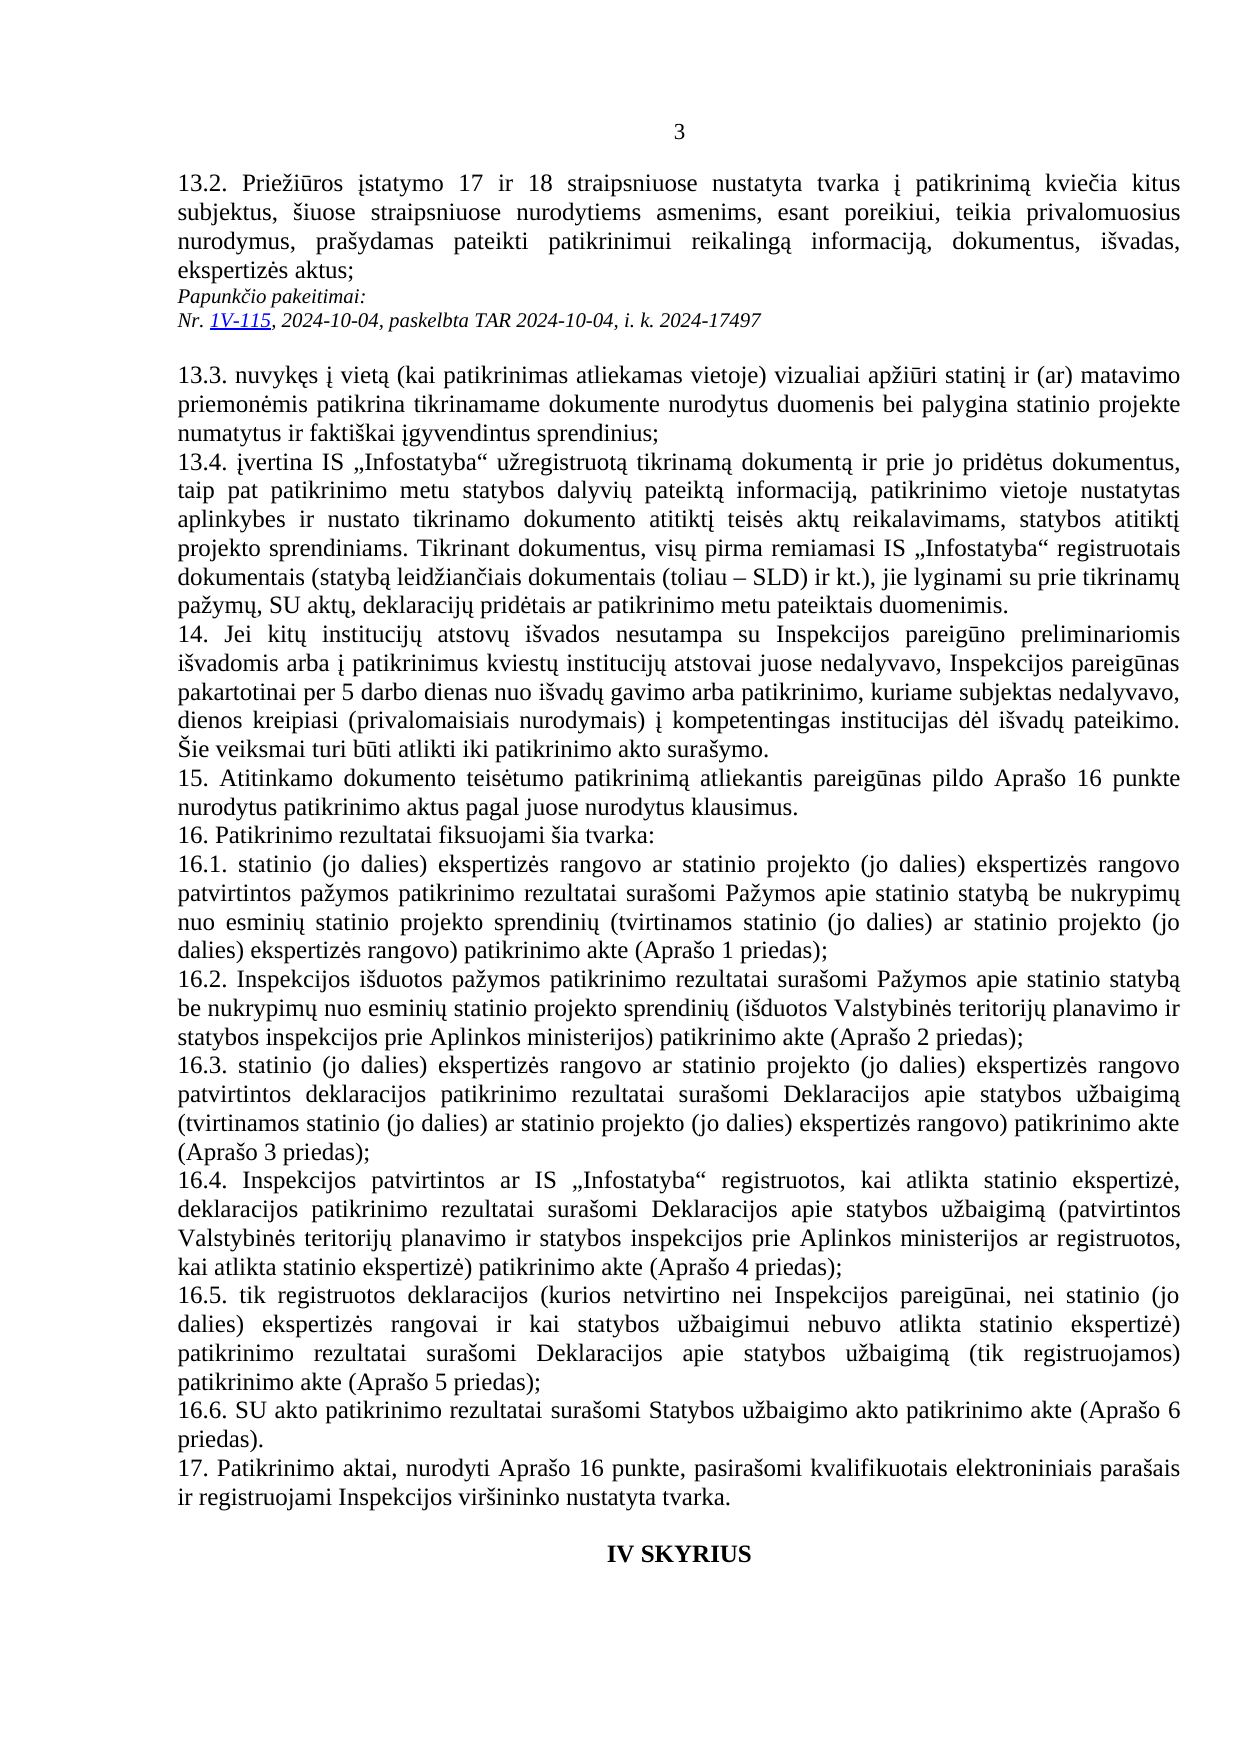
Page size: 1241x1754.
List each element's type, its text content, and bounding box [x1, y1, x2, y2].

text 16. Patikrinimo rezultatai fiksuojami šia tvarka: [177, 820, 1181, 849]
text 14. Jei kitų institucijų atstovų išvados nesutampa su Inspekcijos pareigūno preliminariomis išvadomis arba į patikrinimus kviestų institucijų atstovai juose nedalyvavo, Inspekcijos pareigūnas pakartotinai per 5 darbo dienas nuo išvadų gavimo arba patikrinimo, kuriame subjektas nedalyvavo, dienos kreipiasi (privalomaisiais nurodymais) į kompetentingas institucijas dėl išvadų pateikimo. Šie veiksmai turi būti atlikti iki patikrinimo akto surašymo. [177, 619, 1181, 763]
text IV SKYRIUS [177, 1539, 1181, 1568]
text 13.3. nuvykęs į vietą (kai patikrinimas atliekamas vietoje) vizualiai apžiūri statinį ir (ar) matavimo priemonėmis patikrina tikrinamame dokumente nurodytus duomenis bei palygina statinio projekte numatytus ir faktiškai įgyvendintus sprendinius; [177, 360, 1181, 447]
text Papunkčio pakeitimai: [177, 283, 1181, 308]
text 13.2. Priežiūros įstatymo 17 ir 18 straipsniuose nustatyta tvarka į patikrinimą kviečia kitus subjektus, šiuose straipsniuose nurodytiems asmenims, esant poreikiui, teikia privalomuosius nurodymus, prašydamas pateikti patikrinimui reikalingą informaciją, dokumentus, išvadas, ekspertizės aktus; [177, 168, 1181, 283]
text 16.5. tik registruotos deklaracijos (kurios netvirtino nei Inspekcijos pareigūnai, nei statinio (jo dalies) ekspertizės rangovai ir kai statybos užbaigimui nebuvo atlikta statinio ekspertizė) patikrinimo rezultatai surašomi Deklaracijos apie statybos užbaigimą (tik registruojamos) patikrinimo akte (Aprašo 5 priedas); [177, 1280, 1181, 1395]
text 17. Patikrinimo aktai, nurodyti Aprašo 16 punkte, pasirašomi kvalifikuotais elektroniniais parašais ir registruojami Inspekcijos viršininko nustatyta tvarka. [177, 1453, 1181, 1510]
text 16.4. Inspekcijos patvirtintos ar IS „Infostatyba“ registruotos, kai atlikta statinio ekspertizė, deklaracijos patikrinimo rezultatai surašomi Deklaracijos apie statybos užbaigimą (patvirtintos Valstybinės teritorijų planavimo ir statybos inspekcijos prie Aplinkos ministerijos ar registruotos, kai atlikta statinio ekspertizė) patikrinimo akte (Aprašo 4 priedas); [177, 1165, 1181, 1280]
text Nr. 1V-115, 2024-10-04, paskelbta TAR 2024-10-04, i. k. 2024-17497 [177, 308, 1181, 332]
text 15. Atitinkamo dokumento teisėtumo patikrinimą atliekantis pareigūnas pildo Aprašo 16 punkte nurodytus patikrinimo aktus pagal juose nurodytus klausimus. [177, 763, 1181, 820]
text 16.2. Inspekcijos išduotos pažymos patikrinimo rezultatai surašomi Pažymos apie statinio statybą be nukrypimų nuo esminių statinio projekto sprendinių (išduotos Valstybinės teritorijų planavimo ir statybos inspekcijos prie Aplinkos ministerijos) patikrinimo akte (Aprašo 2 priedas); [177, 964, 1181, 1050]
text 16.3. statinio (jo dalies) ekspertizės rangovo ar statinio projekto (jo dalies) ekspertizės rangovo patvirtintos deklaracijos patikrinimo rezultatai surašomi Deklaracijos apie statybos užbaigimą (tvirtinamos statinio (jo dalies) ar statinio projekto (jo dalies) ekspertizės rangovo) patikrinimo akte (Aprašo 3 priedas); [177, 1050, 1181, 1165]
text 16.1. statinio (jo dalies) ekspertizės rangovo ar statinio projekto (jo dalies) ekspertizės rangovo patvirtintos pažymos patikrinimo rezultatai surašomi Pažymos apie statinio statybą be nukrypimų nuo esminių statinio projekto sprendinių (tvirtinamos statinio (jo dalies) ar statinio projekto (jo dalies) ekspertizės rangovo) patikrinimo akte (Aprašo 1 priedas); [177, 849, 1181, 964]
text 13.4. įvertina IS „Infostatyba“ užregistruotą tikrinamą dokumentą ir prie jo pridėtus dokumentus, taip pat patikrinimo metu statybos dalyvių pateiktą informaciją, patikrinimo vietoje nustatytas aplinkybes ir nustato tikrinamo dokumento atitiktį teisės aktų reikalavimams, statybos atitiktį projekto sprendiniams. Tikrinant dokumentus, visų pirma remiamasi IS „Infostatyba“ registruotais dokumentais (statybą leidžiančiais dokumentais (toliau – SLD) ir kt.), jie lyginami su prie tikrinamų pažymų, SU aktų, deklaracijų pridėtais ar patikrinimo metu pateiktais duomenimis. [177, 447, 1181, 619]
text 16.6. SU akto patikrinimo rezultatai surašomi Statybos užbaigimo akto patikrinimo akte (Aprašo 6 priedas). [177, 1395, 1181, 1453]
